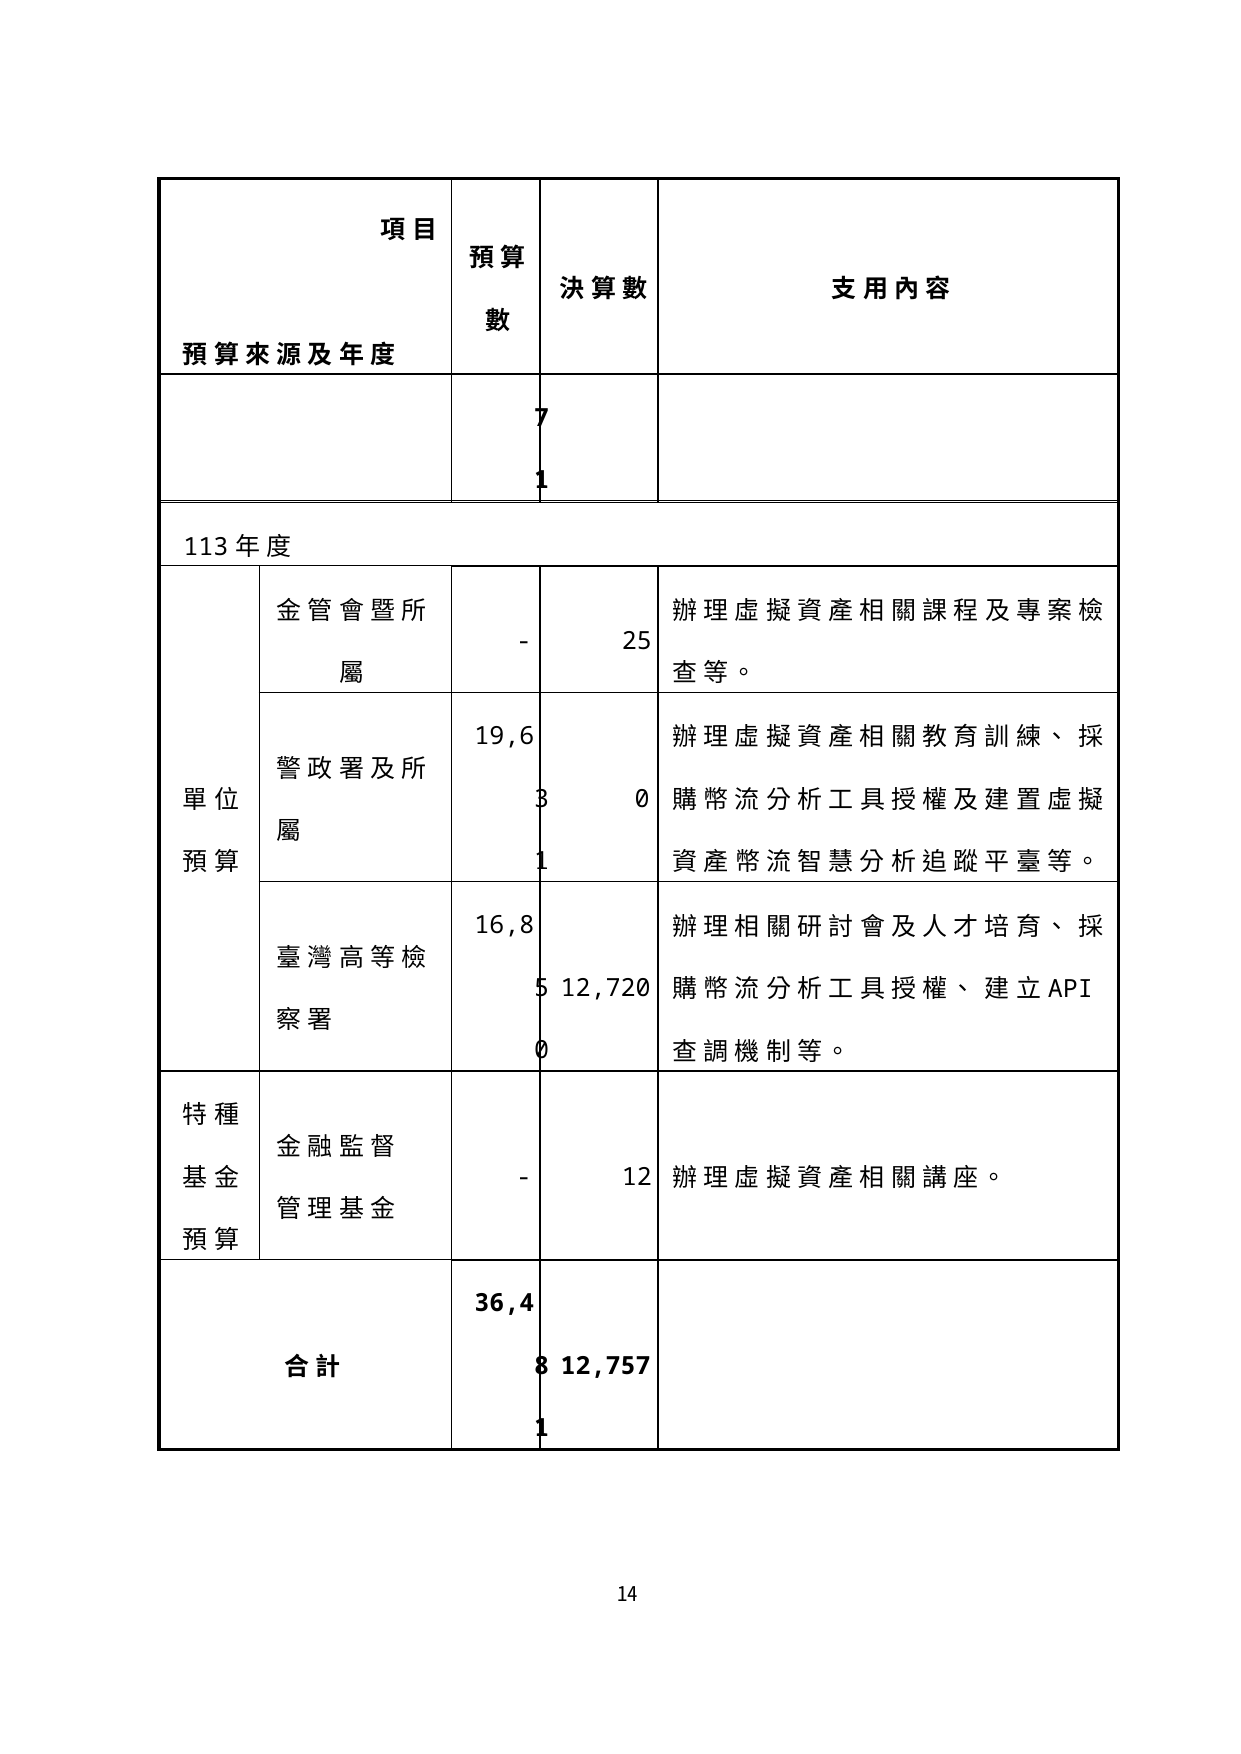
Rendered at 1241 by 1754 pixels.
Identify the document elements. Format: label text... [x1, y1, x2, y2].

table_cell 12,757 [541, 1261, 657, 1448]
table_cell 辦理相關研討會及人才培育、採購幣流分析工具授權、建立API查調機制等。 [659, 882, 1117, 1070]
table_cell [161, 375, 451, 499]
table_cell 0 [541, 693, 657, 881]
table_cell 合計 [161, 1260, 451, 1448]
table_cell - [659, 375, 1117, 499]
table_cell 警政署及所屬 [260, 693, 451, 881]
table_cell 19,631 [452, 693, 539, 881]
table_cell 25 [541, 567, 657, 692]
table_cell 12,720 [541, 882, 657, 1070]
table_cell 臺灣高等檢察署 [260, 882, 451, 1070]
table_cell 16,850 [452, 882, 539, 1070]
table_cell 21,071 [452, 375, 539, 499]
table_cell 22,385 [541, 375, 657, 499]
table_cell 辦理虛擬資產相關教育訓練、採購幣流分析工具授權及建置虛擬資產幣流智慧分析追蹤平臺等。 [659, 693, 1117, 881]
table_cell 113年度 [161, 503, 1117, 565]
table_header 決算數 [541, 180, 657, 373]
table_header 項目 預算來源及年度 [161, 180, 451, 373]
table_cell 金融監督 管理基金 [260, 1072, 451, 1259]
table_cell 特種基金預算 [161, 1072, 259, 1259]
table_cell 辦理虛擬資產相關課程及專案檢查等。 [659, 567, 1117, 692]
table_cell - [452, 567, 539, 692]
table_header 預算數 [452, 180, 539, 373]
table_cell - [452, 1072, 539, 1259]
table_cell 12 [541, 1072, 657, 1259]
table_header 支用內容 [659, 180, 1117, 373]
table_cell 36,481 [452, 1261, 539, 1448]
table_cell 單位 預算 [161, 566, 259, 1070]
table_cell [659, 1261, 1117, 1448]
table_cell 辦理虛擬資產相關講座。 [659, 1072, 1117, 1259]
table_cell 金管會暨所屬 [260, 566, 451, 692]
